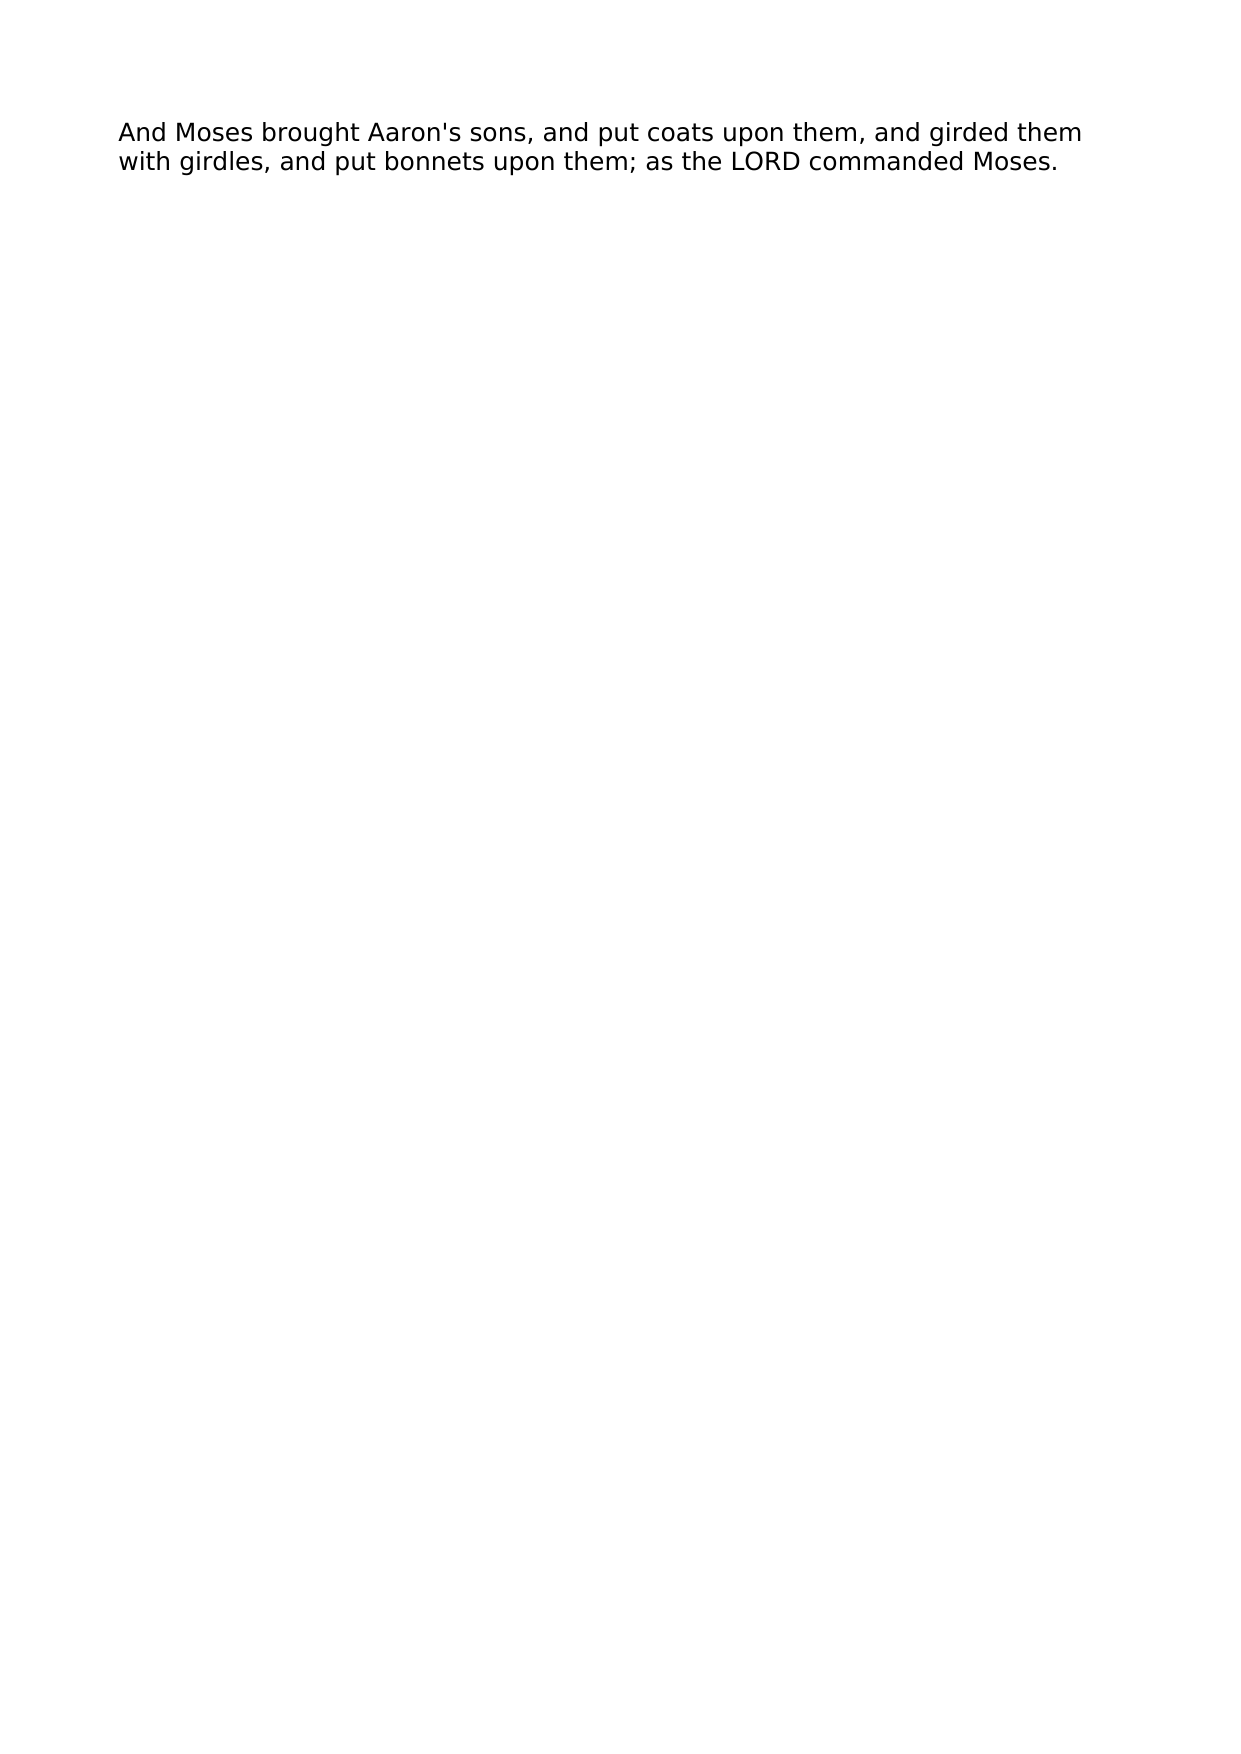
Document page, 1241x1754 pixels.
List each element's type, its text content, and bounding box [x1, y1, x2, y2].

text And Moses brought Aaron's sons, and put coats upon them, and girded them with girdles, and put bonnets upon them; as the LORD commanded Moses. [118, 118, 1122, 176]
